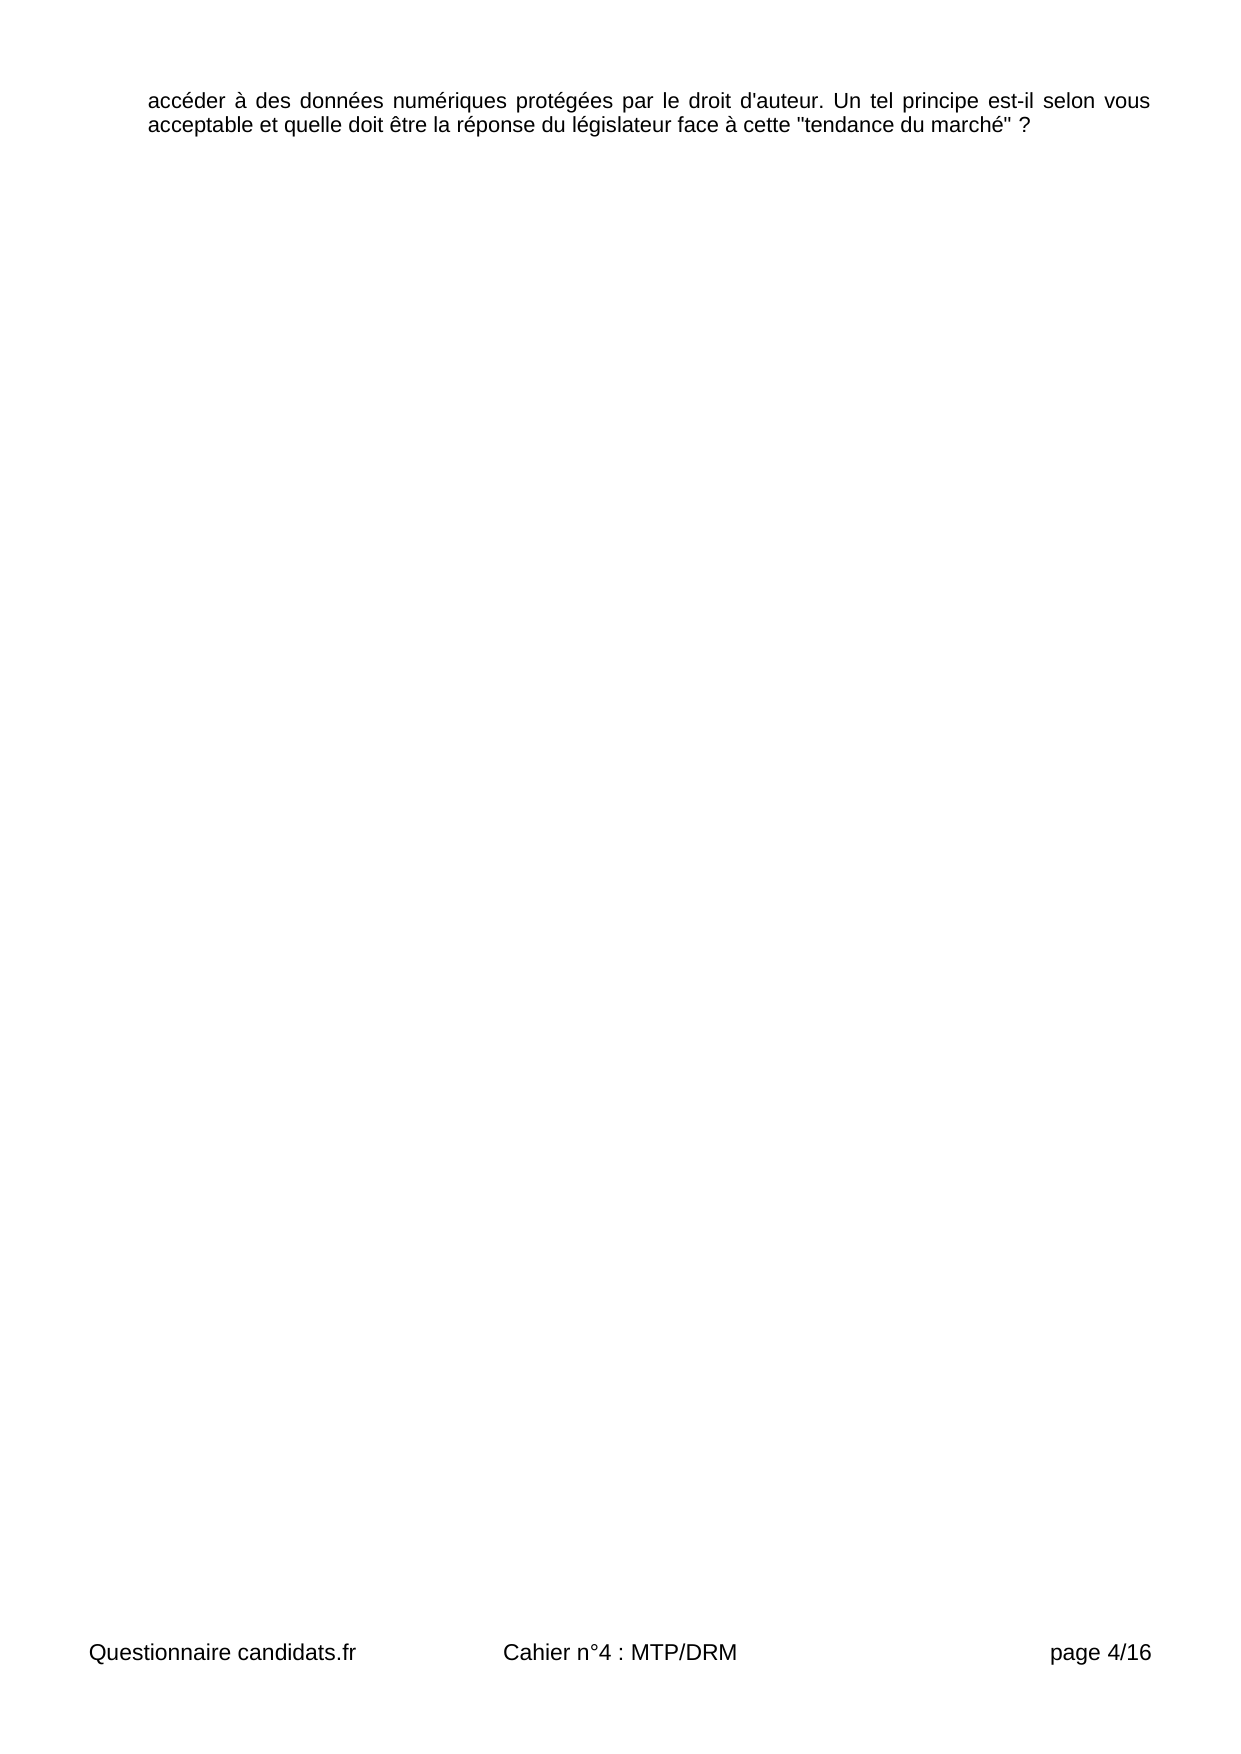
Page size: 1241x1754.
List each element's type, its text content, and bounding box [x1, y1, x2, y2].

text accéder à des données numériques protégées par le droit d'auteur. Un tel principe est-il selon vous acceptable et quelle doit être la réponse du législateur face à cette "tendance du marché" ? [148, 88, 1152, 137]
